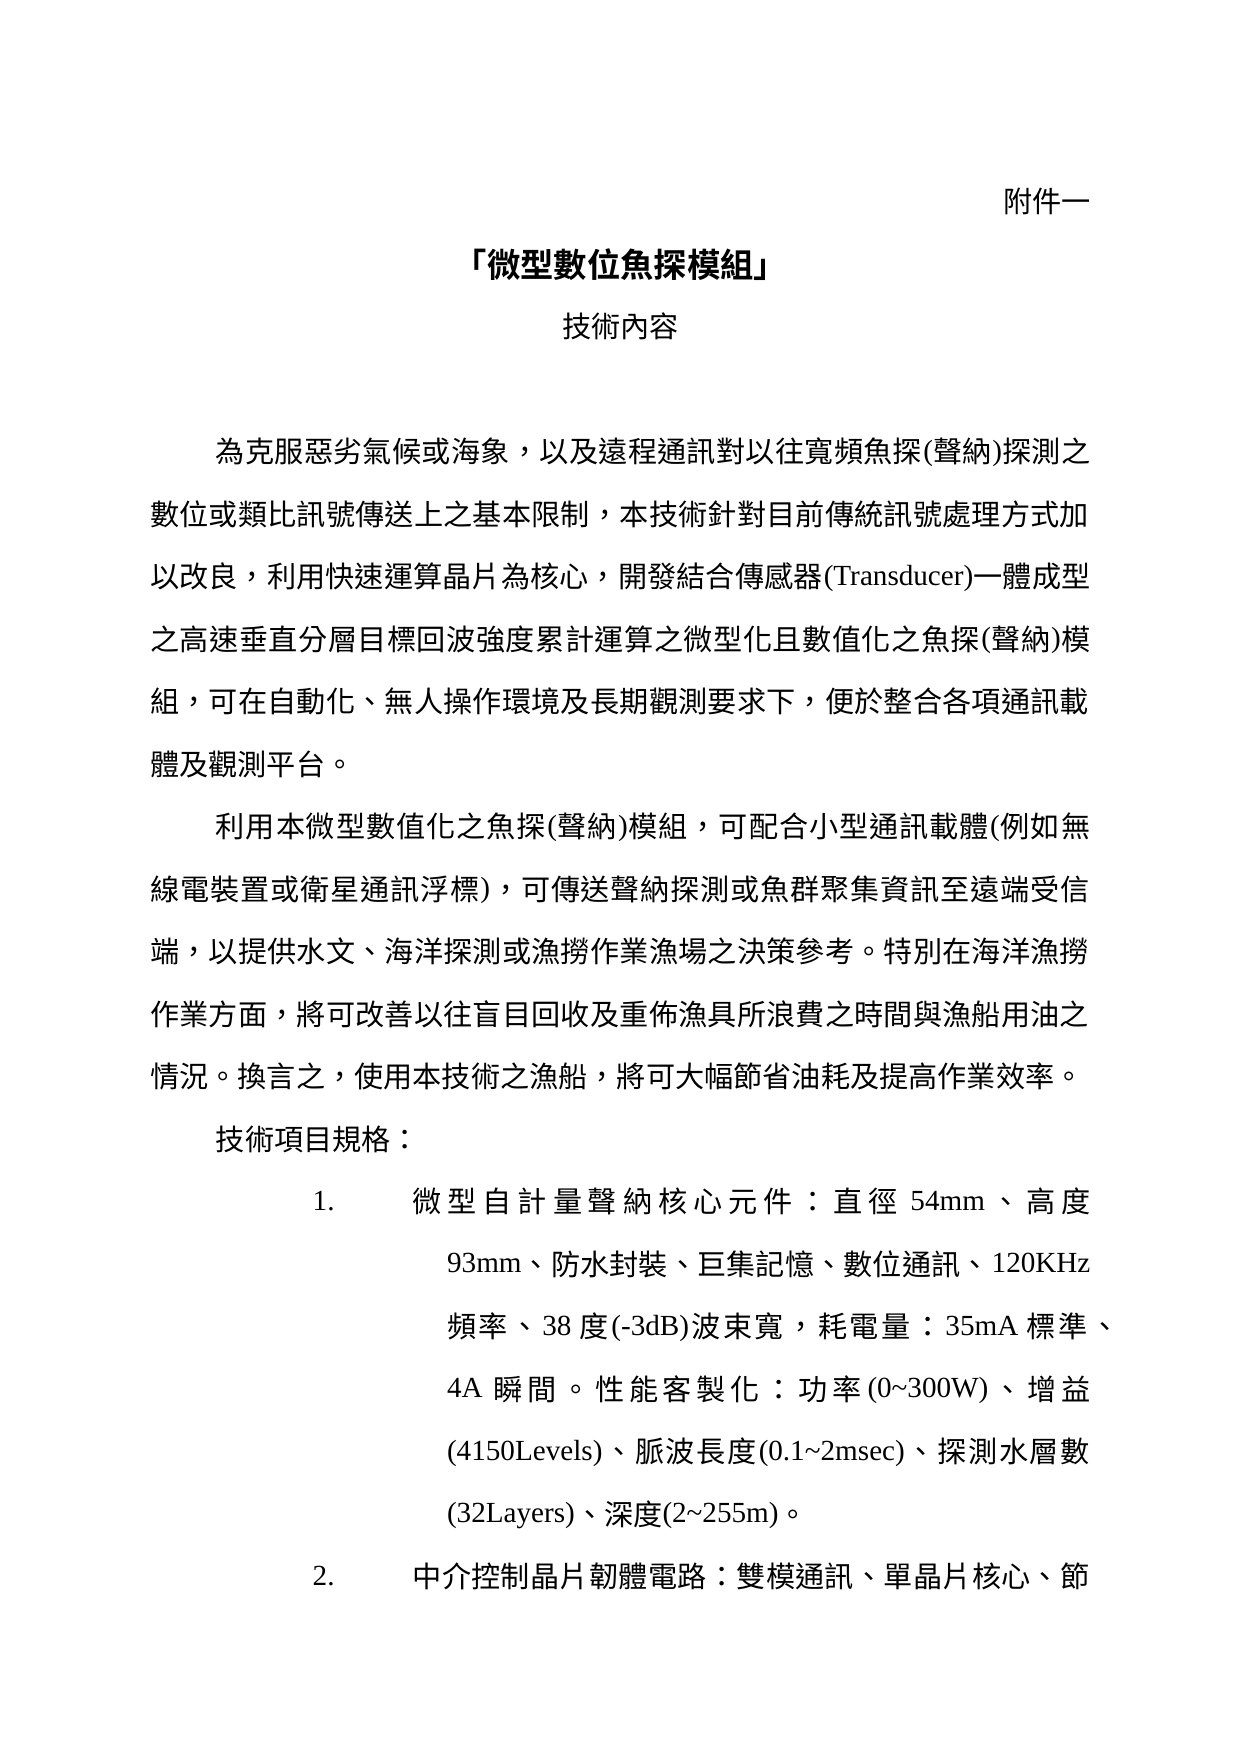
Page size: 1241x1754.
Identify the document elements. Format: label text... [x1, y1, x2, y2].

text 為克服惡劣氣候或海象，以及遠程通訊對以往寬頻魚探(聲納)探測之數位或類比訊號傳送上之基本限制，本技術針對目前傳統訊號處理方式加以改良，利用快速運算晶片為核心，開發結合傳感器(Transducer)一體成型之高速垂直分層目標回波強度累計運算之微型化且數值化之魚探(聲納)模組，可在自動化、無人操作環境及長期觀測要求下，便於整合各項通訊載體及觀測平台。 [150, 408, 1090, 783]
list 微型自計量聲納核心元件：直徑54mm、高度93mm、防水封裝、巨集記憶、數位通訊、120KHz頻率、38度(-3dB)波束寬，耗電量：35mA標準、4A瞬間。性能客製化：功率(0~300W)、增益(4150Levels)、脈波長度(0.1~2msec)、探測水層數(32Layers)、深度(2~255m)。 [312, 1158, 1090, 1533]
text 附件一 [150, 158, 1090, 221]
text 技術內容 [150, 283, 1090, 346]
list 中介控制晶片韌體電路：雙模通訊、單晶片核心、節 [312, 1533, 1090, 1596]
text 技術項目規格： [150, 1096, 1090, 1158]
text 「微型數位魚探模組」 [150, 221, 1090, 283]
text 利用本微型數值化之魚探(聲納)模組，可配合小型通訊載體(例如無線電裝置或衛星通訊浮標)，可傳送聲納探測或魚群聚集資訊至遠端受信端，以提供水文、海洋探測或漁撈作業漁場之決策參考。特別在海洋漁撈作業方面，將可改善以往盲目回收及重佈漁具所浪費之時間與漁船用油之情況。換言之，使用本技術之漁船，將可大幅節省油耗及提高作業效率。 [150, 783, 1090, 1096]
